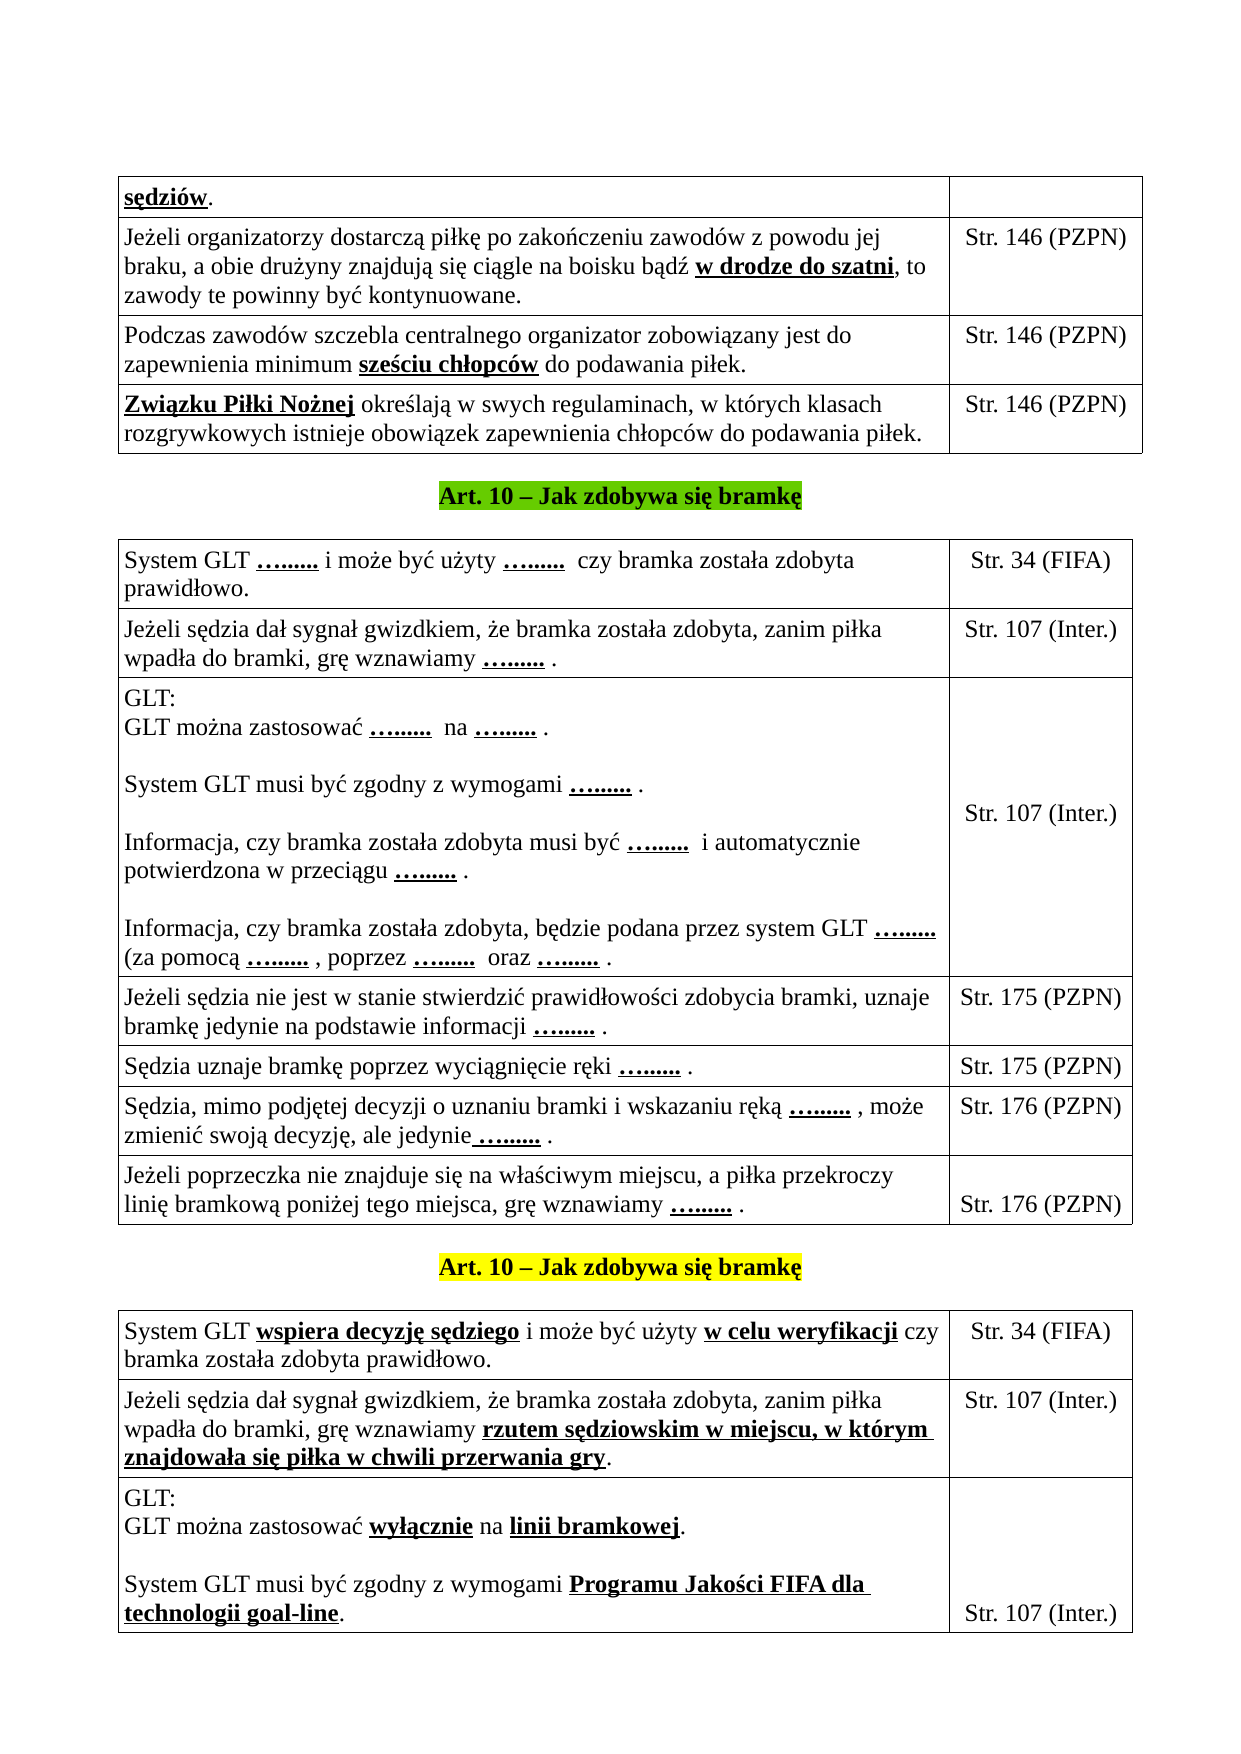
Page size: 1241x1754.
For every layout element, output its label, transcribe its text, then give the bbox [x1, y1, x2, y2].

table_cell Jeżeli sędzia dał sygnał gwizdkiem, że bramka została zdobyta, zanim piłka wpadła do bramki, grę wznawiamy rzutem sędziowskim w miejscu, w którym znajdowała się piłka w chwili przerwania gry. [119, 1380, 949, 1477]
table_cell Jeżeli organizatorzy dostarczą piłkę po zakończeniu zawodów z powodu jej braku, a obie drużyny znajdują się ciągle na boisku bądź w drodze do szatni, to zawody te powinny być kontynuowane. [119, 218, 949, 314]
table_cell Związku Piłki Nożnej określają w swych regulaminach, w których klasach rozgrywkowych istnieje obowiązek zapewnienia chłopców do podawania piłek. [119, 385, 949, 453]
table_cell Str. 146 (PZPN) [950, 316, 1142, 383]
table_header System GLT …...... i może być użyty …...... czy bramka została zdobyta prawidłowo. [119, 540, 949, 608]
table_cell [950, 177, 1142, 217]
text Art. 10 – Jak zdobywa się bramkę [118, 481, 1122, 510]
table_cell Jeżeli sędzia nie jest w stanie stwierdzić prawidłowości zdobycia bramki, uznaje bramkę jedynie na podstawie informacji …...... . [119, 977, 949, 1045]
table_header Str. 34 (FIFA) [950, 1311, 1132, 1379]
table_cell Str. 107 (Inter.) [950, 609, 1132, 677]
table_cell Str. 107 (Inter.) [950, 1478, 1132, 1632]
table_cell Str. 176 (PZPN) [950, 1156, 1132, 1224]
table_cell Str. 107 (Inter.) [950, 678, 1132, 976]
table_cell GLT: GLT można zastosować …...... na …...... . System GLT musi być zgodny z wymogami …...... . Informacja, czy bramka została zdobyta musi być …...... i automatycznie potwierdzona w przeciągu …...... . Informacja, czy bramka została zdobyta, będzie podana przez system GLT …...... (za pomocą …...... , poprzez …...... oraz …...... . [119, 678, 949, 976]
table_cell Sędzia uznaje bramkę poprzez wyciągnięcie ręki …...... . [119, 1046, 949, 1086]
table_cell Sędzia, mimo podjętej decyzji o uznaniu bramki i wskazaniu ręką …...... , może zmienić swoją decyzję, ale jedynie …...... . [119, 1087, 949, 1154]
table_header System GLT wspiera decyzję sędziego i może być użyty w celu weryfikacji czy bramka została zdobyta prawidłowo. [119, 1311, 949, 1379]
table_cell GLT: GLT można zastosować wyłącznie na linii bramkowej. System GLT musi być zgodny z wymogami Programu Jakości FIFA dla technologii goal-line. [119, 1478, 949, 1632]
table_cell Str. 146 (PZPN) [950, 385, 1142, 453]
table_cell Str. 146 (PZPN) [950, 218, 1142, 314]
table_cell sędziów. [119, 177, 949, 217]
table_cell Str. 175 (PZPN) [950, 977, 1132, 1045]
table_cell Str. 175 (PZPN) [950, 1046, 1132, 1086]
table_header Str. 34 (FIFA) [950, 540, 1132, 608]
table_cell Str. 107 (Inter.) [950, 1380, 1132, 1477]
table_cell Str. 176 (PZPN) [950, 1087, 1132, 1154]
table_cell Jeżeli poprzeczka nie znajduje się na właściwym miejscu, a piłka przekroczy linię bramkową poniżej tego miejsca, grę wznawiamy …...... . [119, 1156, 949, 1224]
text Art. 10 – Jak zdobywa się bramkę [118, 1252, 1122, 1281]
table_cell Podczas zawodów szczebla centralnego organizator zobowiązany jest do zapewnienia minimum sześciu chłopców do podawania piłek. [119, 316, 949, 383]
table_cell Jeżeli sędzia dał sygnał gwizdkiem, że bramka została zdobyta, zanim piłka wpadła do bramki, grę wznawiamy …...... . [119, 609, 949, 677]
